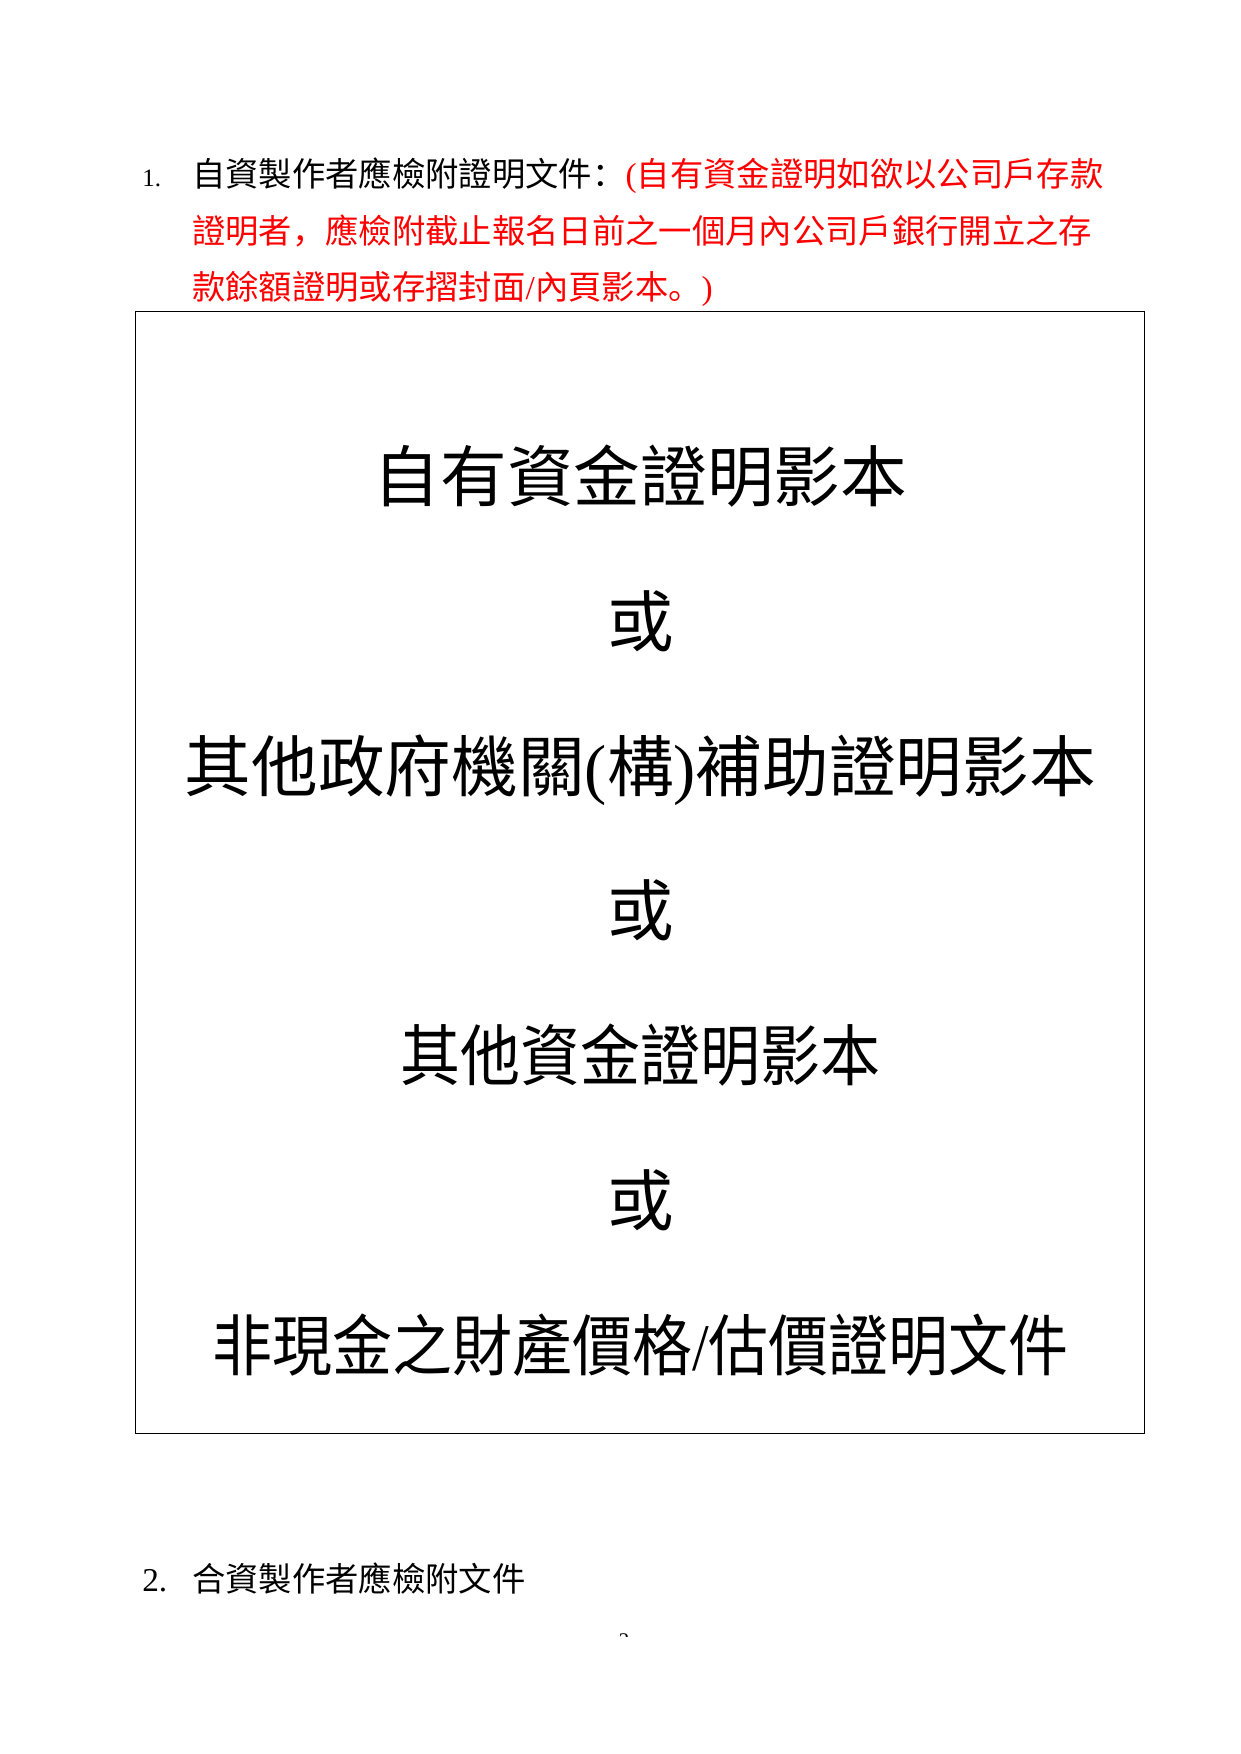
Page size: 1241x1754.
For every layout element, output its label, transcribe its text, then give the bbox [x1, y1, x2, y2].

list 自資製作者應檢附證明文件：(自有資金證明如欲以公司戶存款證明者，應檢附截止報名日前之一個月內公司戶銀行開立之存款餘額證明或存摺封面/內頁影本。) [142, 142, 1104, 311]
table_header 自有資金證明影本 或 其他政府機關(構)補助證明影本 或 其他資金證明影本 或 非現金之財產價格/估價證明文件 [136, 312, 1144, 1433]
list 合資製作者應檢附文件 [142, 1546, 1104, 1602]
